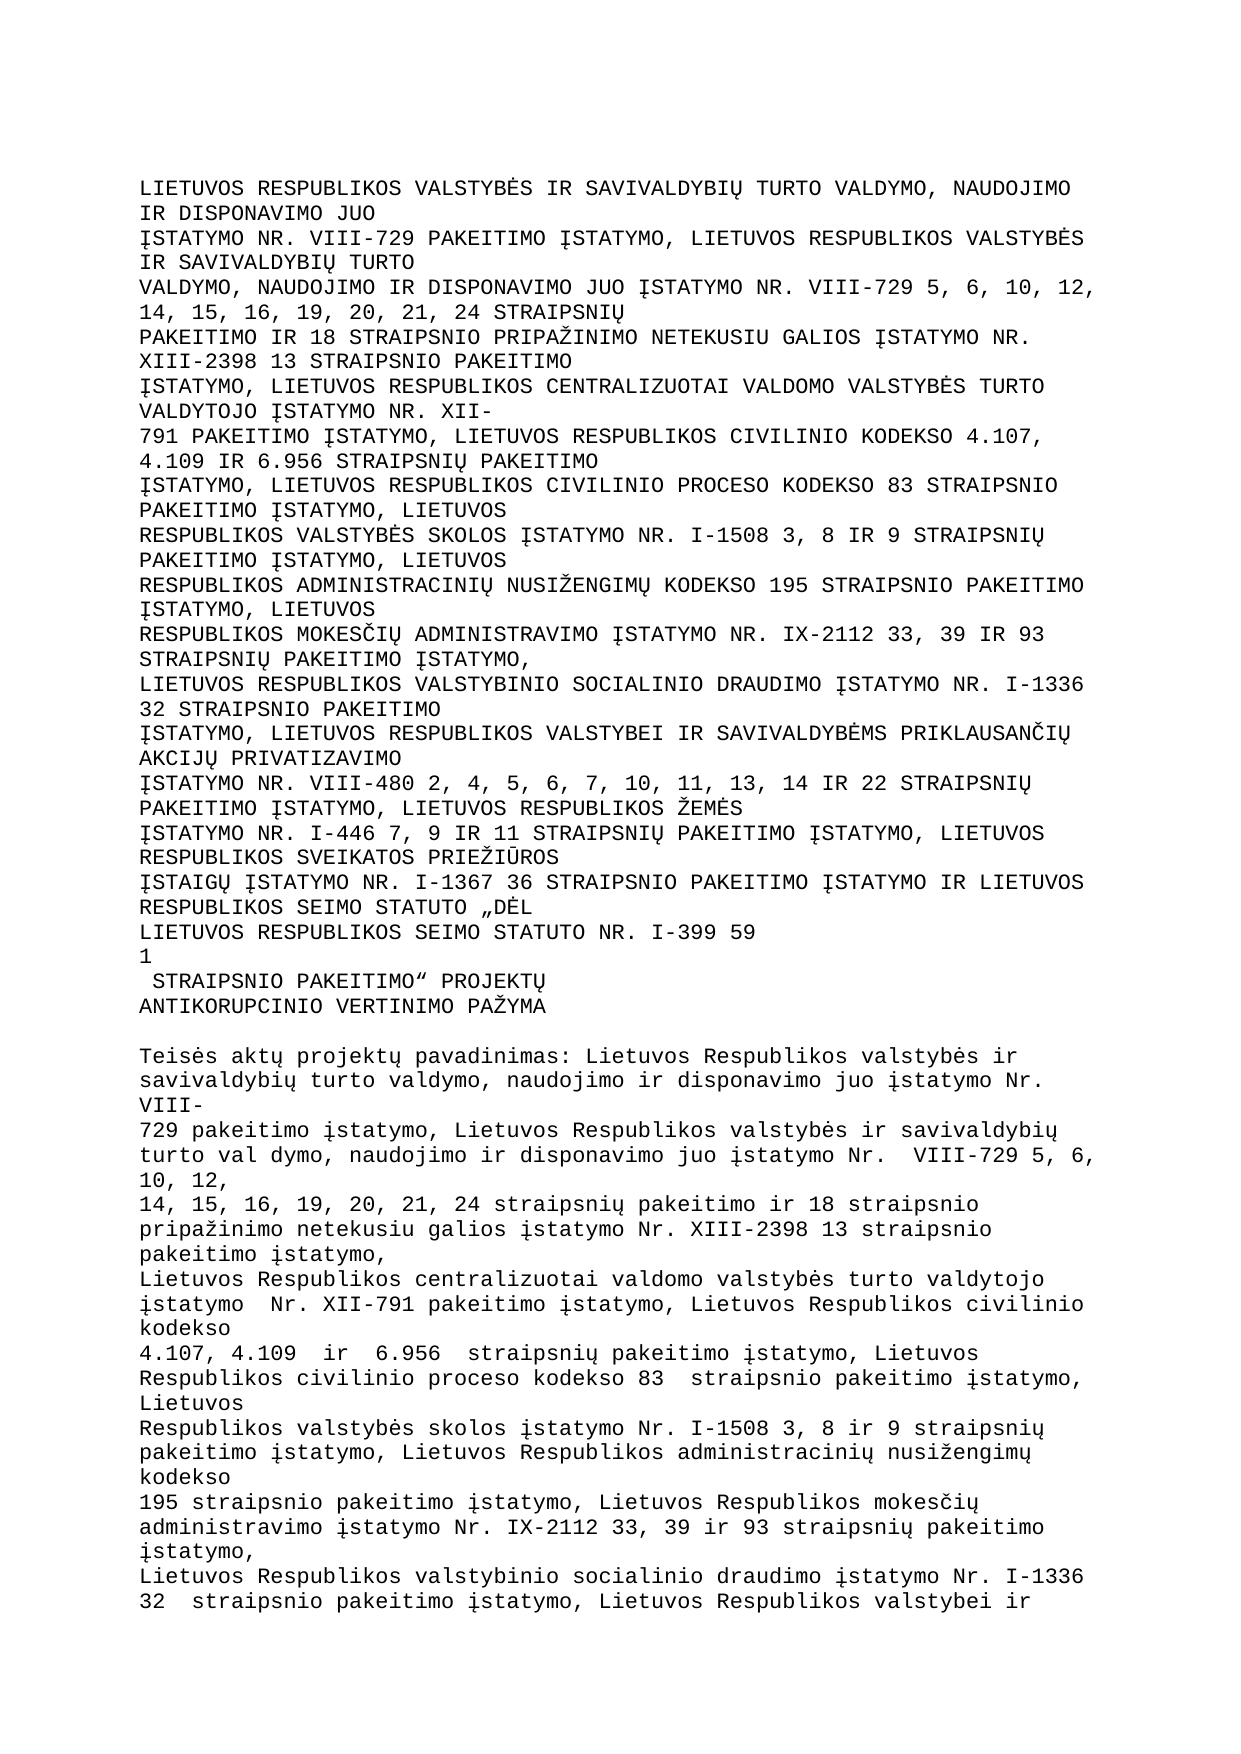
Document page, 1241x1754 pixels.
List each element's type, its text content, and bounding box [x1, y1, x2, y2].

text VALDYMO, NAUDOJIMO IR DISPONAVIMO JUO ĮSTATYMO NR. VIII-729 5, 6, 10, 12, 14, 15, 16, 19, 20, 21, 24 STRAIPSNIŲ [139, 276, 1101, 326]
text 4.107, 4.109 ir 6.956 straipsnių pakeitimo įstatymo, Lietuvos Respublikos civilinio proceso kodekso 83 straipsnio pakeitimo įstatymo, Lietuvos [139, 1342, 1101, 1417]
text 14, 15, 16, 19, 20, 21, 24 straipsnių pakeitimo ir 18 straipsnio pripažinimo netekusiu galios įstatymo Nr. XIII-2398 13 straipsnio pakeitimo įstatymo, [139, 1194, 1101, 1268]
text 1 [139, 946, 1101, 971]
text PAKEITIMO IR 18 STRAIPSNIO PRIPAŽINIMO NETEKUSIU GALIOS ĮSTATYMO NR. XIII-2398 13 STRAIPSNIO PAKEITIMO [139, 326, 1101, 376]
text ĮSTAIGŲ ĮSTATYMO NR. I-1367 36 STRAIPSNIO PAKEITIMO ĮSTATYMO IR LIETUVOS RESPUBLIKOS SEIMO STATUTO „DĖL [139, 871, 1101, 921]
text ĮSTATYMO, LIETUVOS RESPUBLIKOS CIVILINIO PROCESO KODEKSO 83 STRAIPSNIO PAKEITIMO ĮSTATYMO, LIETUVOS [139, 475, 1101, 524]
text ĮSTATYMO, LIETUVOS RESPUBLIKOS VALSTYBEI IR SAVIVALDYBĖMS PRIKLAUSANČIŲ AKCIJŲ PRIVATIZAVIMO [139, 723, 1101, 772]
text ĮSTATYMO NR. VIII-480 2, 4, 5, 6, 7, 10, 11, 13, 14 IR 22 STRAIPSNIŲ PAKEITIMO ĮSTATYMO, LIETUVOS RESPUBLIKOS ŽEMĖS [139, 772, 1101, 822]
text RESPUBLIKOS MOKESČIŲ ADMINISTRAVIMO ĮSTATYMO NR. IX-2112 33, 39 IR 93 STRAIPSNIŲ PAKEITIMO ĮSTATYMO, [139, 623, 1101, 673]
text ĮSTATYMO NR. VIII-729 PAKEITIMO ĮSTATYMO, LIETUVOS RESPUBLIKOS VALSTYBĖS IR SAVIVALDYBIŲ TURTO [139, 227, 1101, 276]
text Lietuvos Respublikos valstybinio socialinio draudimo įstatymo Nr. I-1336 32 straipsnio pakeitimo įstatymo, Lietuvos Respublikos valstybei ir [139, 1566, 1101, 1615]
text RESPUBLIKOS ADMINISTRACINIŲ NUSIŽENGIMŲ KODEKSO 195 STRAIPSNIO PAKEITIMO ĮSTATYMO, LIETUVOS [139, 574, 1101, 623]
text 791 PAKEITIMO ĮSTATYMO, LIETUVOS RESPUBLIKOS CIVILINIO KODEKSO 4.107, 4.109 IR 6.956 STRAIPSNIŲ PAKEITIMO [139, 425, 1101, 475]
text ĮSTATYMO NR. I-446 7, 9 IR 11 STRAIPSNIŲ PAKEITIMO ĮSTATYMO, LIETUVOS RESPUBLIKOS SVEIKATOS PRIEŽIŪROS [139, 822, 1101, 871]
text Lietuvos Respublikos centralizuotai valdomo valstybės turto valdytojo įstatymo Nr. XII-791 pakeitimo įstatymo, Lietuvos Respublikos civilinio kodekso [139, 1268, 1101, 1342]
text LIETUVOS RESPUBLIKOS VALSTYBINIO SOCIALINIO DRAUDIMO ĮSTATYMO NR. I-1336 32 STRAIPSNIO PAKEITIMO [139, 673, 1101, 723]
text RESPUBLIKOS VALSTYBĖS SKOLOS ĮSTATYMO NR. I-1508 3, 8 IR 9 STRAIPSNIŲ PAKEITIMO ĮSTATYMO, LIETUVOS [139, 524, 1101, 574]
text Respublikos valstybės skolos įstatymo Nr. I-1508 3, 8 ir 9 straipsnių pakeitimo įstatymo, Lietuvos Respublikos administracinių nusižengimų kodekso [139, 1417, 1101, 1491]
text Teisės aktų projektų pavadinimas: Lietuvos Respublikos valstybės ir savivaldybių turto valdymo, naudojimo ir disponavimo juo įstatymo Nr. VIII- [139, 1045, 1101, 1119]
text ANTIKORUPCINIO VERTINIMO PAŽYMA [139, 995, 1101, 1020]
text LIETUVOS RESPUBLIKOS VALSTYBĖS IR SAVIVALDYBIŲ TURTO VALDYMO, NAUDOJIMO IR DISPONAVIMO JUO [139, 177, 1101, 227]
text ĮSTATYMO, LIETUVOS RESPUBLIKOS CENTRALIZUOTAI VALDOMO VALSTYBĖS TURTO VALDYTOJO ĮSTATYMO NR. XII- [139, 376, 1101, 425]
text 195 straipsnio pakeitimo įstatymo, Lietuvos Respublikos mokesčių administravimo įstatymo Nr. IX-2112 33, 39 ir 93 straipsnių pakeitimo įstatymo, [139, 1491, 1101, 1566]
text 729 pakeitimo įstatymo, Lietuvos Respublikos valstybės ir savivaldybių turto val dymo, naudojimo ir disponavimo juo įstatymo Nr. VIII-729 5, 6, 10, 12, [139, 1119, 1101, 1194]
text STRAIPSNIO PAKEITIMO“ PROJEKTŲ [139, 971, 1101, 995]
text LIETUVOS RESPUBLIKOS SEIMO STATUTO NR. I-399 59 [139, 921, 1101, 946]
